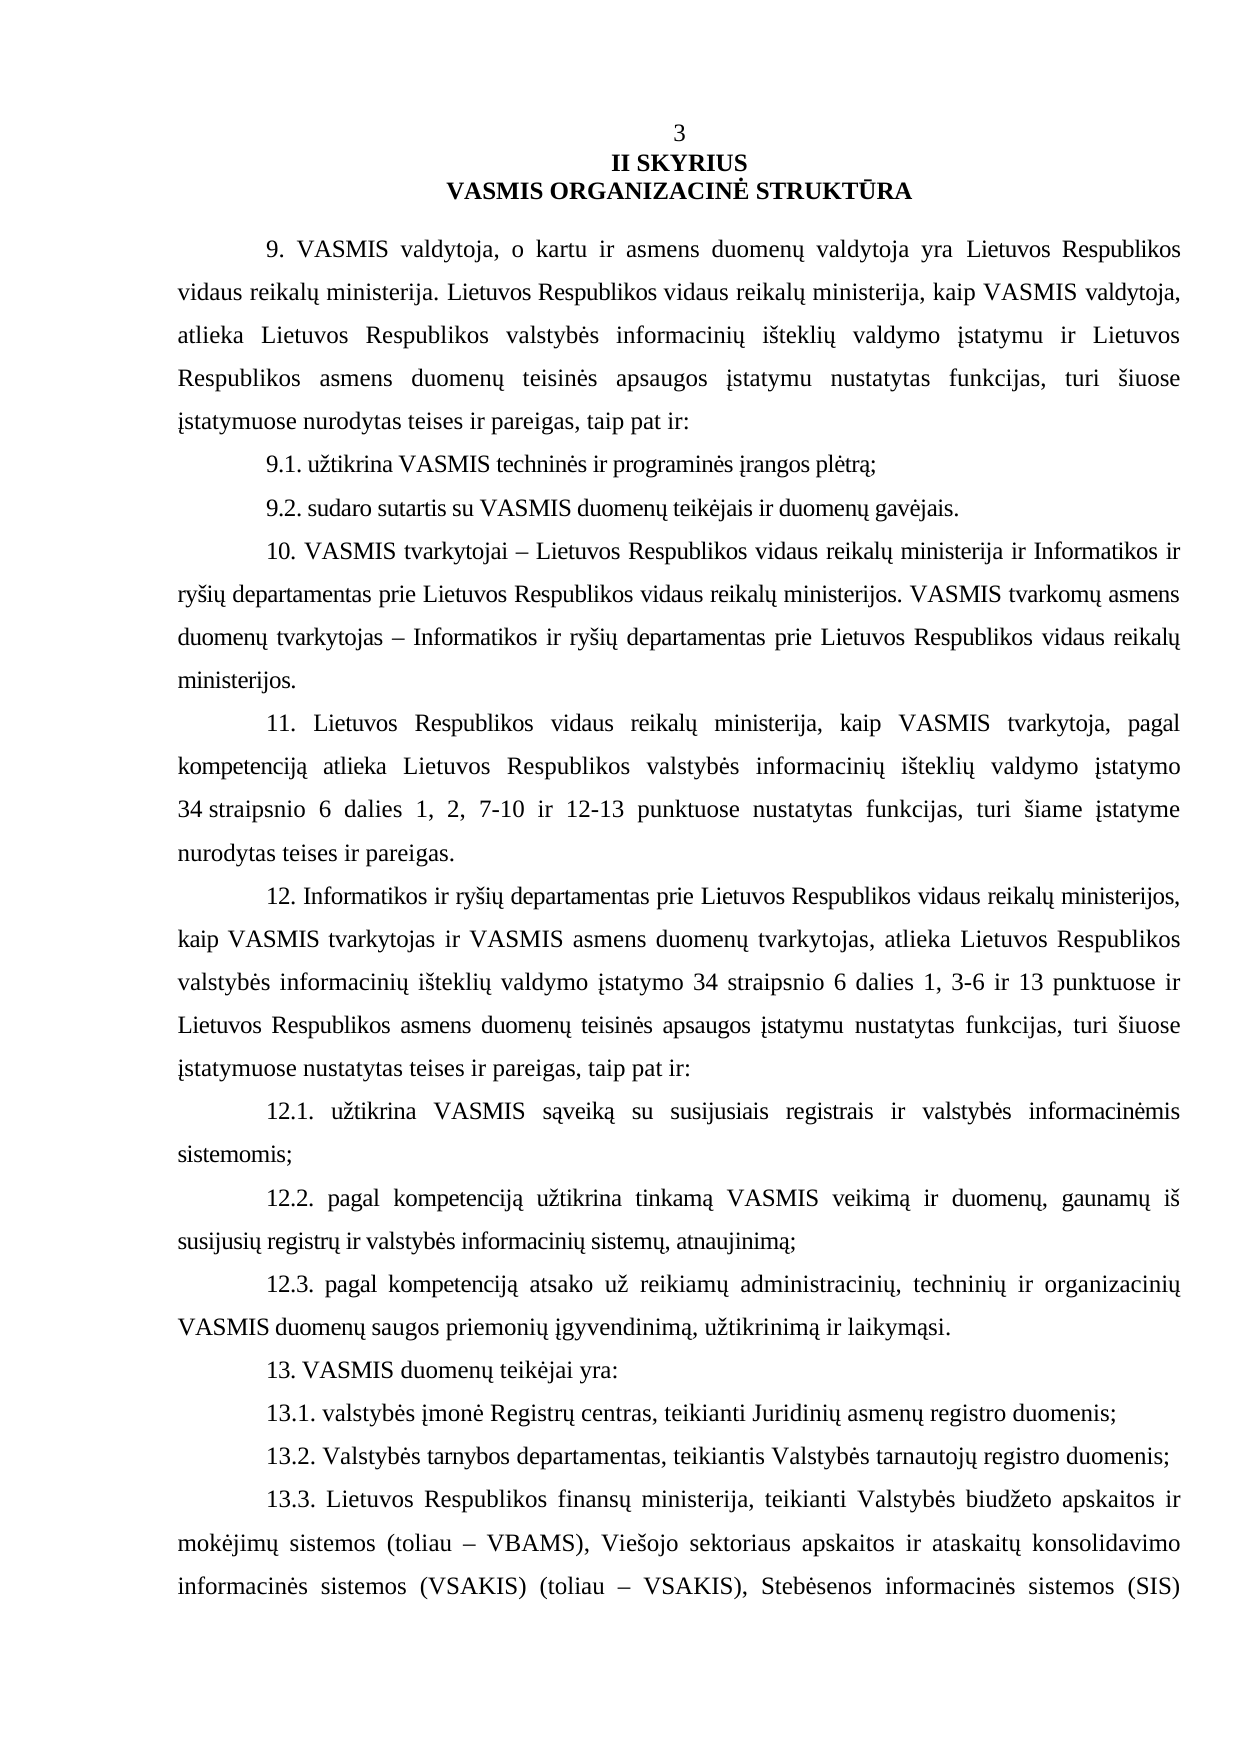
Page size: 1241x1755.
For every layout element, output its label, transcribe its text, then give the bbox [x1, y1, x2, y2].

text 9. VASMIS valdytoja, o kartu ir asmens duomenų valdytoja yra Lietuvos Respublikos vidaus reikalų ministerija. Lietuvos Respublikos vidaus reikalų ministerija, kaip VASMIS valdytoja, atlieka Lietuvos Respublikos valstybės informacinių išteklių valdymo įstatymu ir Lietuvos Respublikos asmens duomenų teisinės apsaugos įstatymu nustatytas funkcijas, turi šiuose įstatymuose nurodytas teises ir pareigas, taip pat ir: [177, 234, 1181, 435]
text 9.2. sudaro sutartis su VASMIS duomenų teikėjais ir duomenų gavėjais. [177, 493, 1181, 521]
text 9.1. užtikrina VASMIS techninės ir programinės įrangos plėtrą; [177, 449, 1181, 478]
text 13.3. Lietuvos Respublikos finansų ministerija, teikianti Valstybės biudžeto apskaitos ir mokėjimų sistemos (toliau – VBAMS), Viešojo sektoriaus apskaitos ir ataskaitų konsolidavimo informacinės sistemos (VSAKIS) (toliau – VSAKIS), Stebėsenos informacinės sistemos (SIS) [177, 1484, 1181, 1599]
text 11. Lietuvos Respublikos vidaus reikalų ministerija, kaip VASMIS tvarkytoja, pagal kompetenciją atlieka Lietuvos Respublikos valstybės informacinių išteklių valdymo įstatymo 34 straipsnio 6 dalies 1, 2, 7-10 ir 12-13 punktuose nustatytas funkcijas, turi šiame įstatyme nurodytas teises ir pareigas. [177, 708, 1181, 866]
text 10. VASMIS tvarkytojai – Lietuvos Respublikos vidaus reikalų ministerija ir Informatikos ir ryšių departamentas prie Lietuvos Respublikos vidaus reikalų ministerijos. VASMIS tvarkomų asmens duomenų tvarkytojas – Informatikos ir ryšių departamentas prie Lietuvos Respublikos vidaus reikalų ministerijos. [177, 536, 1181, 694]
text 12. Informatikos ir ryšių departamentas prie Lietuvos Respublikos vidaus reikalų ministerijos, kaip VASMIS tvarkytojas ir VASMIS asmens duomenų tvarkytojas, atlieka Lietuvos Respublikos valstybės informacinių išteklių valdymo įstatymo 34 straipsnio 6 dalies 1, 3-6 ir 13 punktuose ir Lietuvos Respublikos asmens duomenų teisinės apsaugos įstatymu nustatytas funkcijas, turi šiuose įstatymuose nustatytas teises ir pareigas, taip pat ir: [177, 881, 1181, 1082]
text 13. VASMIS duomenų teikėjai yra: [177, 1355, 1181, 1384]
text 12.3. pagal kompetenciją atsako už reikiamų administracinių, techninių ir organizacinių VASMIS duomenų saugos priemonių įgyvendinimą, užtikrinimą ir laikymąsi. [177, 1269, 1181, 1341]
text 12.2. pagal kompetenciją užtikrina tinkamą VASMIS veikimą ir duomenų, gaunamų iš susijusių registrų ir valstybės informacinių sistemų, atnaujinimą; [177, 1183, 1181, 1254]
text 12.1. užtikrina VASMIS sąveiką su susijusiais registrais ir valstybės informacinėmis sistemomis; [177, 1096, 1181, 1168]
text II SKYRIUS [177, 148, 1181, 176]
text 13.2. Valstybės tarnybos departamentas, teikiantis Valstybės tarnautojų registro duomenis; [177, 1441, 1181, 1470]
text 13.1. valstybės įmonė Registrų centras, teikianti Juridinių asmenų registro duomenis; [177, 1398, 1181, 1427]
text VASMIS ORGANIZACINĖ STRUKTŪRA [177, 176, 1181, 205]
